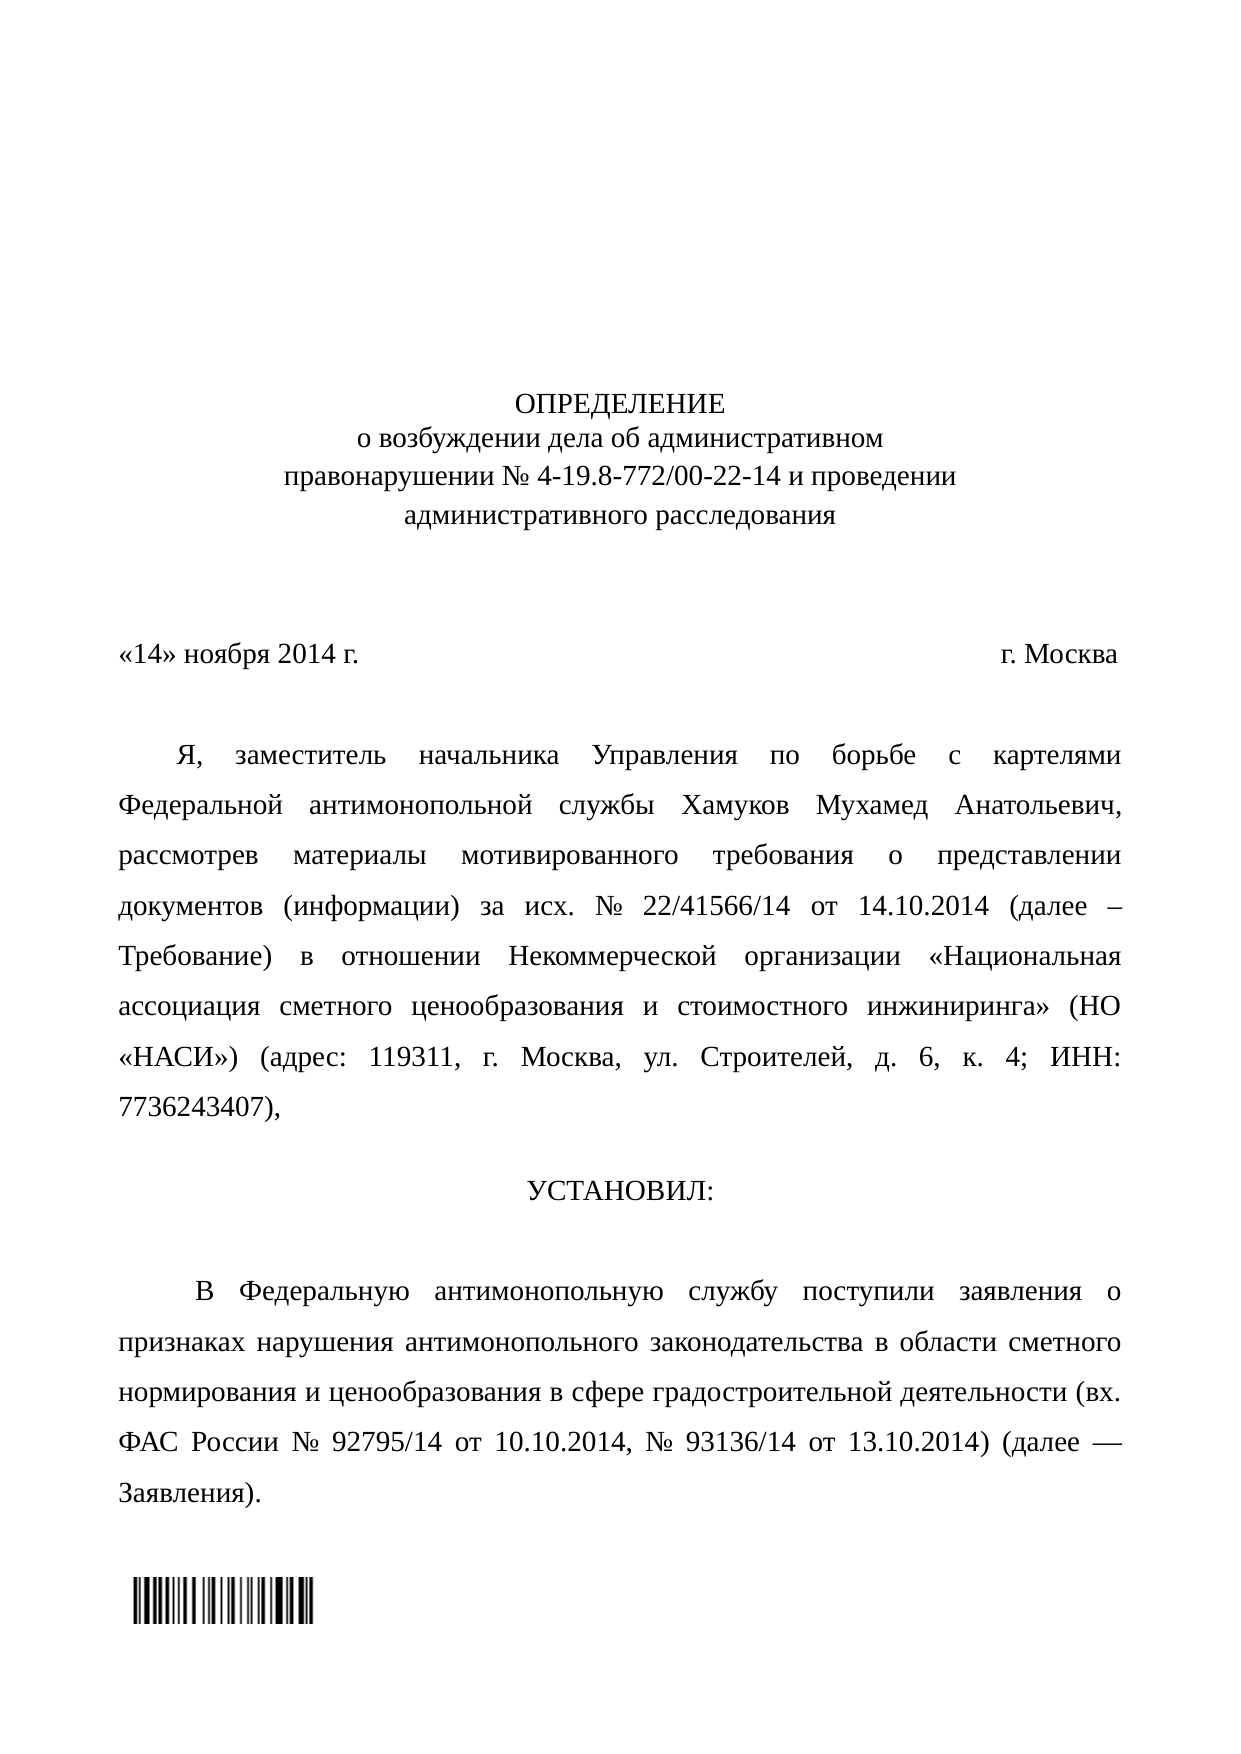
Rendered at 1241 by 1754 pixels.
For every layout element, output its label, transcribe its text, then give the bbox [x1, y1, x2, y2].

text В Федеральную антимонопольную службу поступили заявления о признаках нарушения антимонопольного законодательства в области сметного нормирования и ценообразования в сфере градостроительной деятельности (вх. ФАС России № 92795/14 от 10.10.2014, № 93136/14 от 13.10.2014) (далее — Заявления). [118, 1273, 1122, 1508]
text УСТАНОВИЛ: [118, 1173, 1122, 1206]
text Я, заместитель начальника Управления по борьбе с картелями Федеральной антимонопольной службы Хамуков Мухамед Анатольевич, рассмотрев материалы мотивированного требования о представлении документов (информации) за исх. № 22/41566/14 от 14.10.2014 (далее – Требование) в отношении Некоммерческой организации «Национальная ассоциация сметного ценообразования и стоимостного инжиниринга» (НО «НАСИ») (адрес: 119311, г. Москва, ул. Строителей, д. 6, к. 4; ИНН: 7736243407), [118, 737, 1122, 1123]
text ОПРЕДЕЛЕНИЕ [118, 386, 1122, 420]
picture [118, 1577, 331, 1624]
text правонарушении № 4-19.8-772/00-22-14 и проведении [118, 458, 1122, 492]
text административного расследования [118, 497, 1122, 531]
text «14» ноября 2014 г. г. Москва [118, 636, 1122, 670]
text о возбуждении дела об административном [118, 420, 1122, 453]
